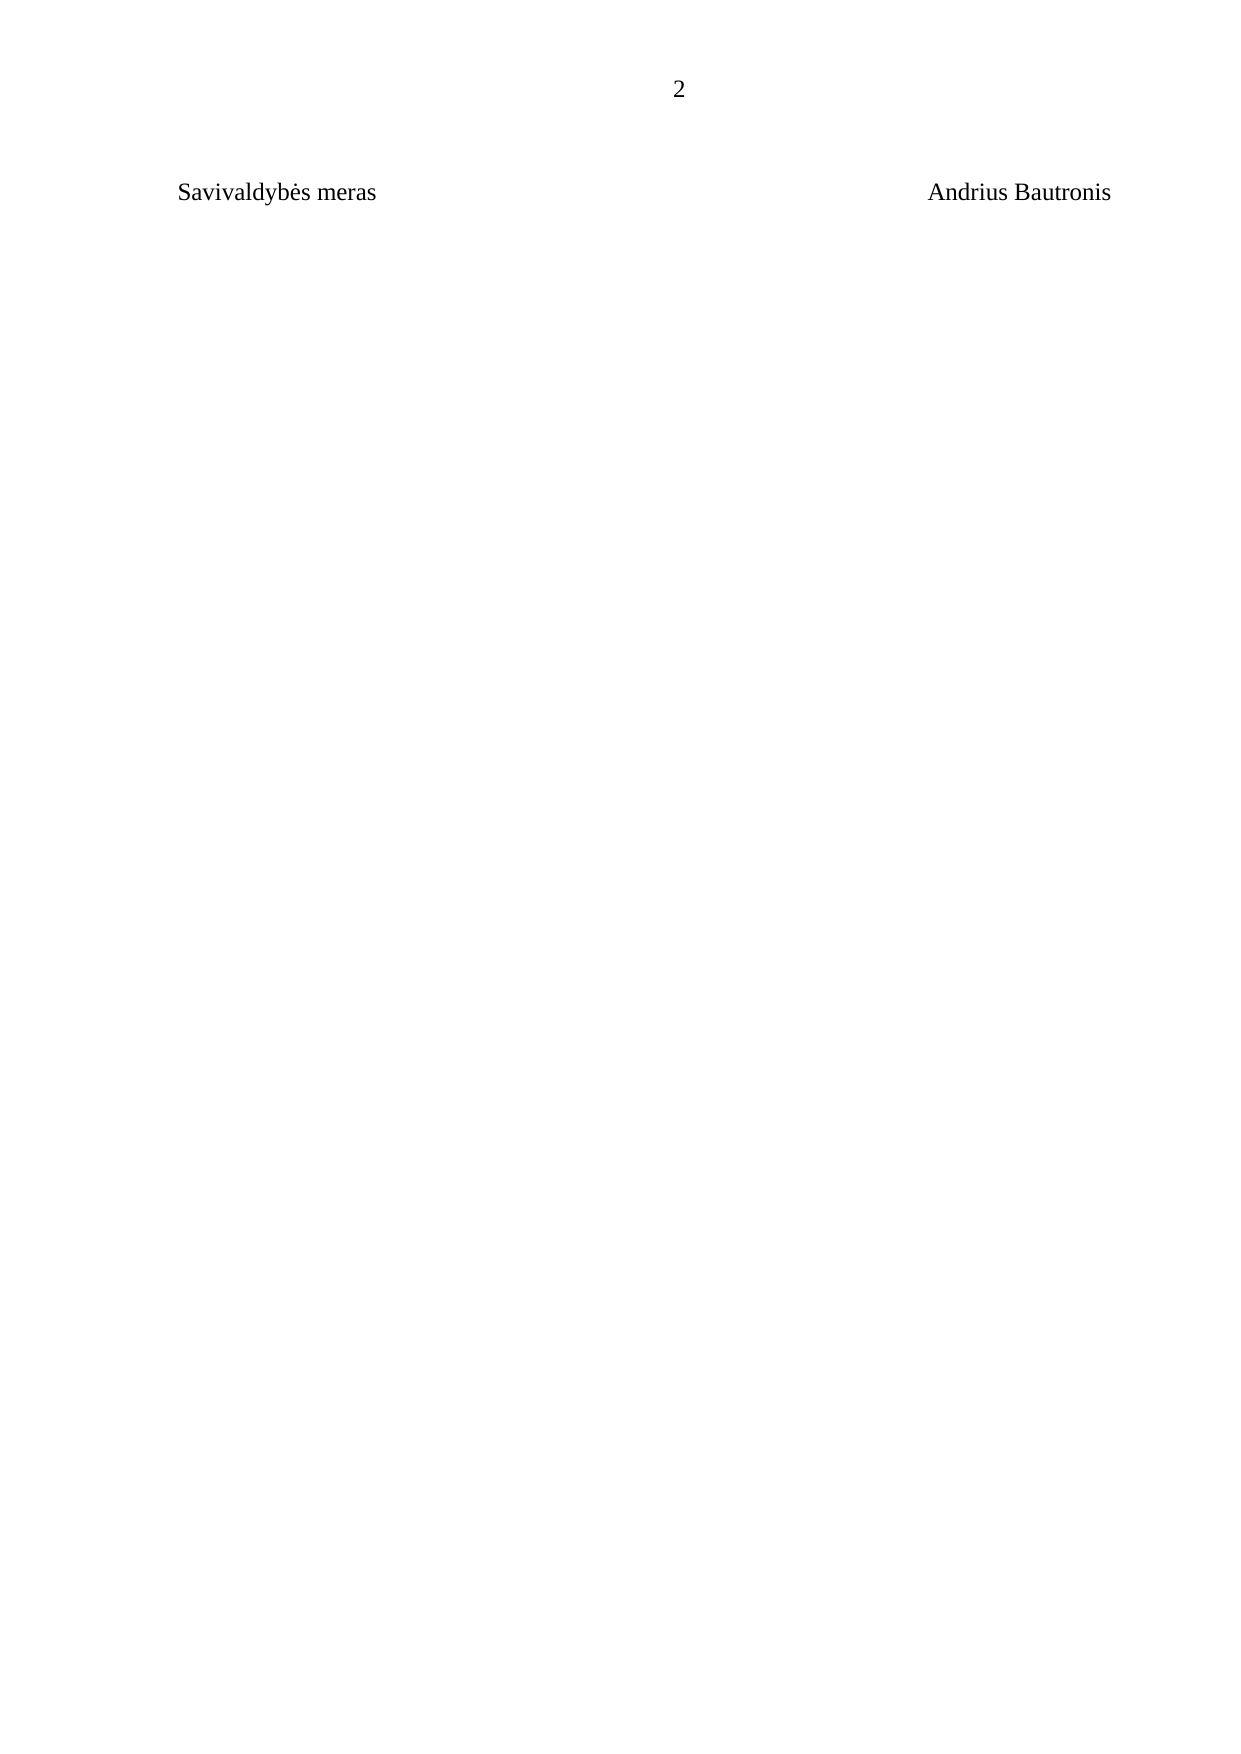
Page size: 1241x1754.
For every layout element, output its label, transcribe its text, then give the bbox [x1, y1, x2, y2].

text Savivaldybės meras Andrius Bautronis [177, 177, 1181, 206]
